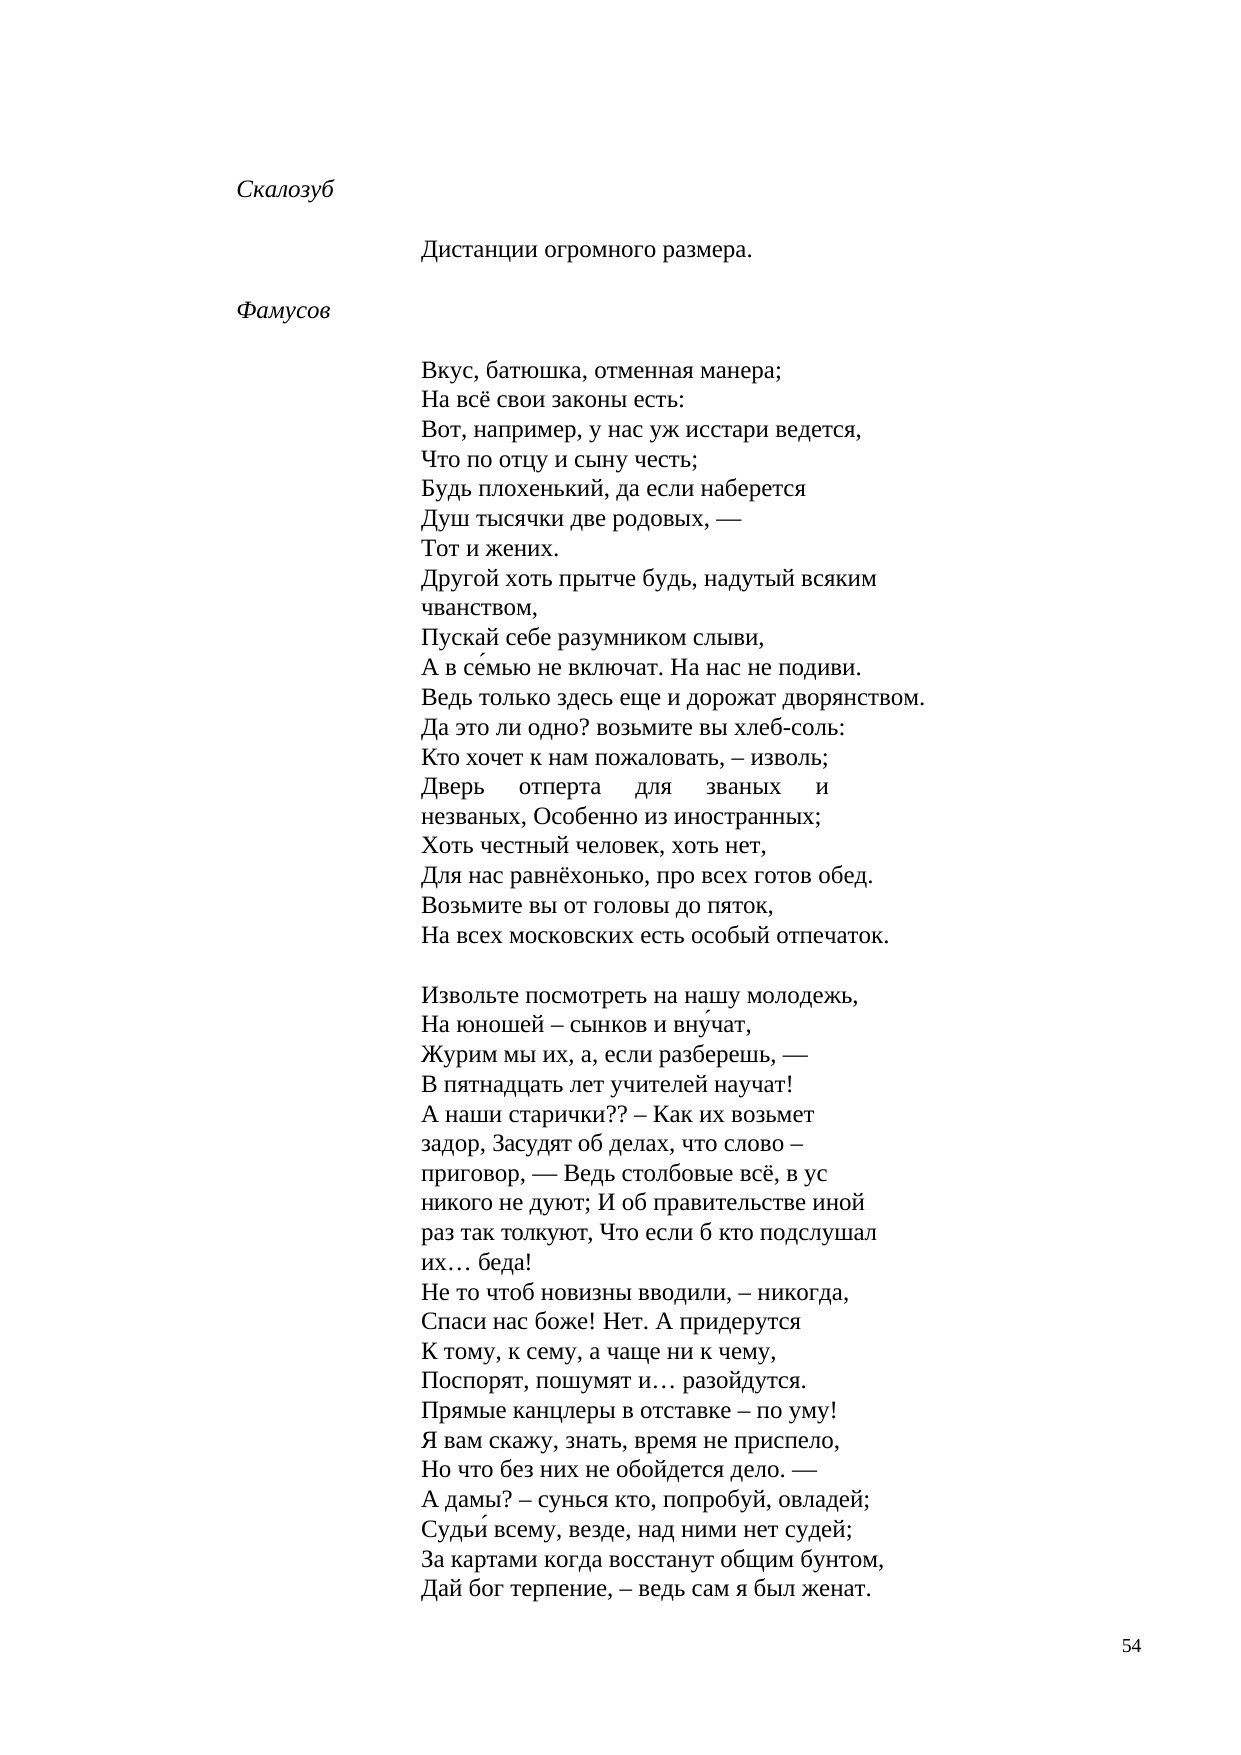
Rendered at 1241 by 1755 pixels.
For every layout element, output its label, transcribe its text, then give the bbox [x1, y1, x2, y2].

text Извольте посмотреть на нашу молодежь, На юношей – сынков и вну́чат, [421, 980, 881, 1038]
text К тому, к сему, а чаще ни к чему, Поспорят, пошумят и… разойдутся. Прямые канцлеры в отставке – по уму! Я вам скажу, знать, время не приспело, Но что без них не обойдется дело. — [421, 1336, 846, 1483]
text А дамы? – сунься кто, попробуй, овладей; Судьи́ всему, везде, над ними нет судей; [421, 1484, 893, 1543]
text Не то чтоб новизны вводили, – никогда, Спаси нас боже! Нет. А придерутся [421, 1277, 893, 1335]
text Вкус, батюшка, отменная манера; На всё свои законы есть: [421, 355, 794, 413]
text На всех московских есть особый отпечаток. [421, 920, 1168, 949]
text Хоть честный человек, хоть нет, [421, 831, 1168, 859]
text Тот и жених. [421, 533, 1168, 562]
text Будь плохенький, да если наберется Душ тысячки две родовых, — [421, 473, 846, 532]
text Журим мы их, а, если разберешь, — В пятнадцать лет учителей научат! [421, 1039, 819, 1098]
text Пускай себе разумником слыви, [421, 622, 1168, 651]
text Кто хочет к нам пожаловать, – изволь; Дверь отперта для званых и незваных, Особенно из иностранных; [421, 742, 829, 829]
text За картами когда восстанут общим бунтом, Дай бог терпение, – ведь сам я был женат. [421, 1544, 893, 1602]
text Вот, например, у нас уж исстари ведется, Что по отцу и сыну честь; [421, 414, 893, 472]
text Другой хоть прытче будь, надутый всяким чванством, [421, 563, 879, 621]
text Дистанции огромного размера. [421, 234, 1168, 263]
text А в се́мью не включат. На нас не подиви. [421, 652, 1168, 681]
text Скалозуб [236, 174, 1168, 203]
text А наши старички?? – Как их возьмет задор, Засудят об делах, что слово – приговор, — Ведь столбовые всё, в ус никого не дуют; И об правительстве иной раз так толкуют, Что если б кто подслушал их… беда! [421, 1099, 885, 1275]
text Фамусов [236, 295, 1168, 323]
text Ведь только здесь еще и дорожат дворянством. Да это ли одно? возьмите вы хлеб-соль: [421, 682, 946, 741]
text Для нас равнёхонько, про всех готов обед. Возьмите вы от головы до пяток, [421, 861, 893, 919]
